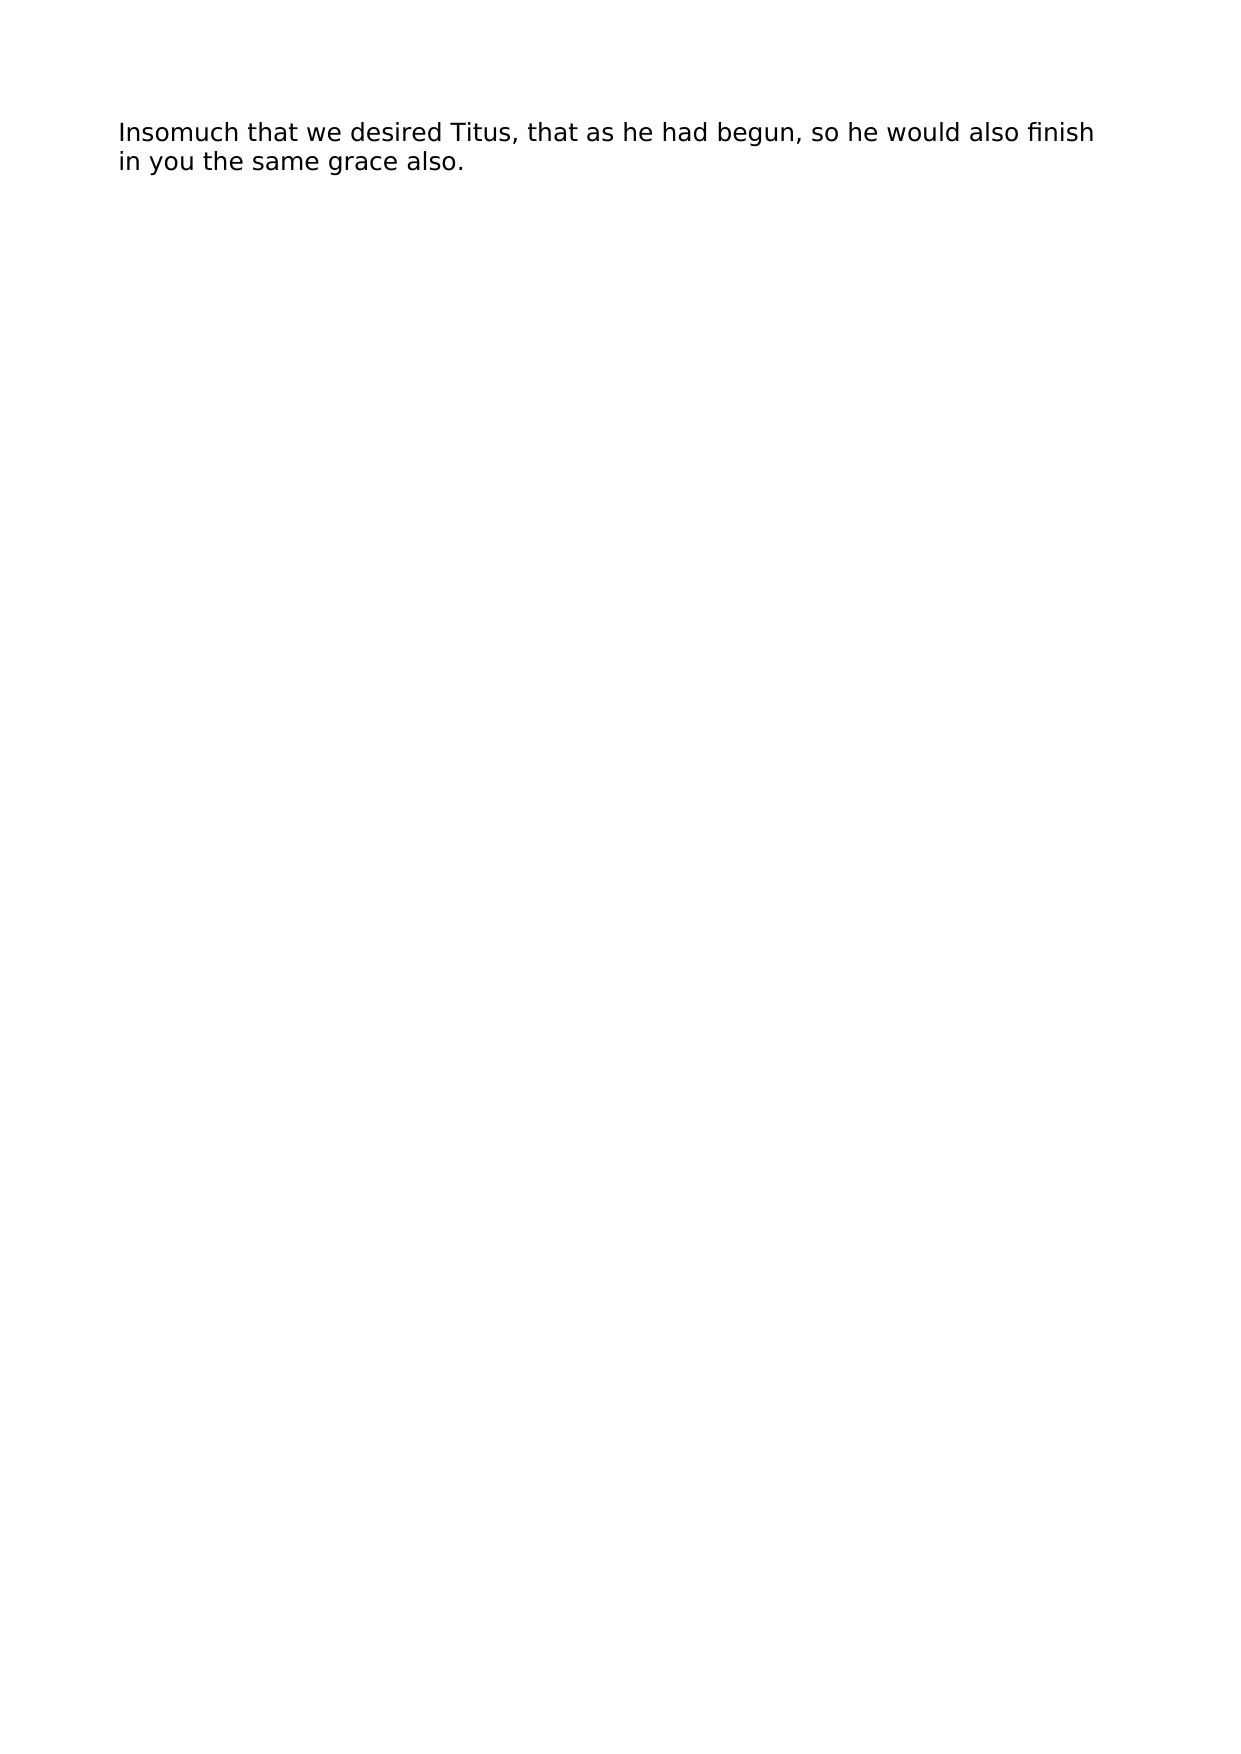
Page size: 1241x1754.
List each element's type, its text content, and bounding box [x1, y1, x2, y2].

text Insomuch that we desired Titus, that as he had begun, so he would also finish in you the same grace also. [118, 118, 1122, 176]
